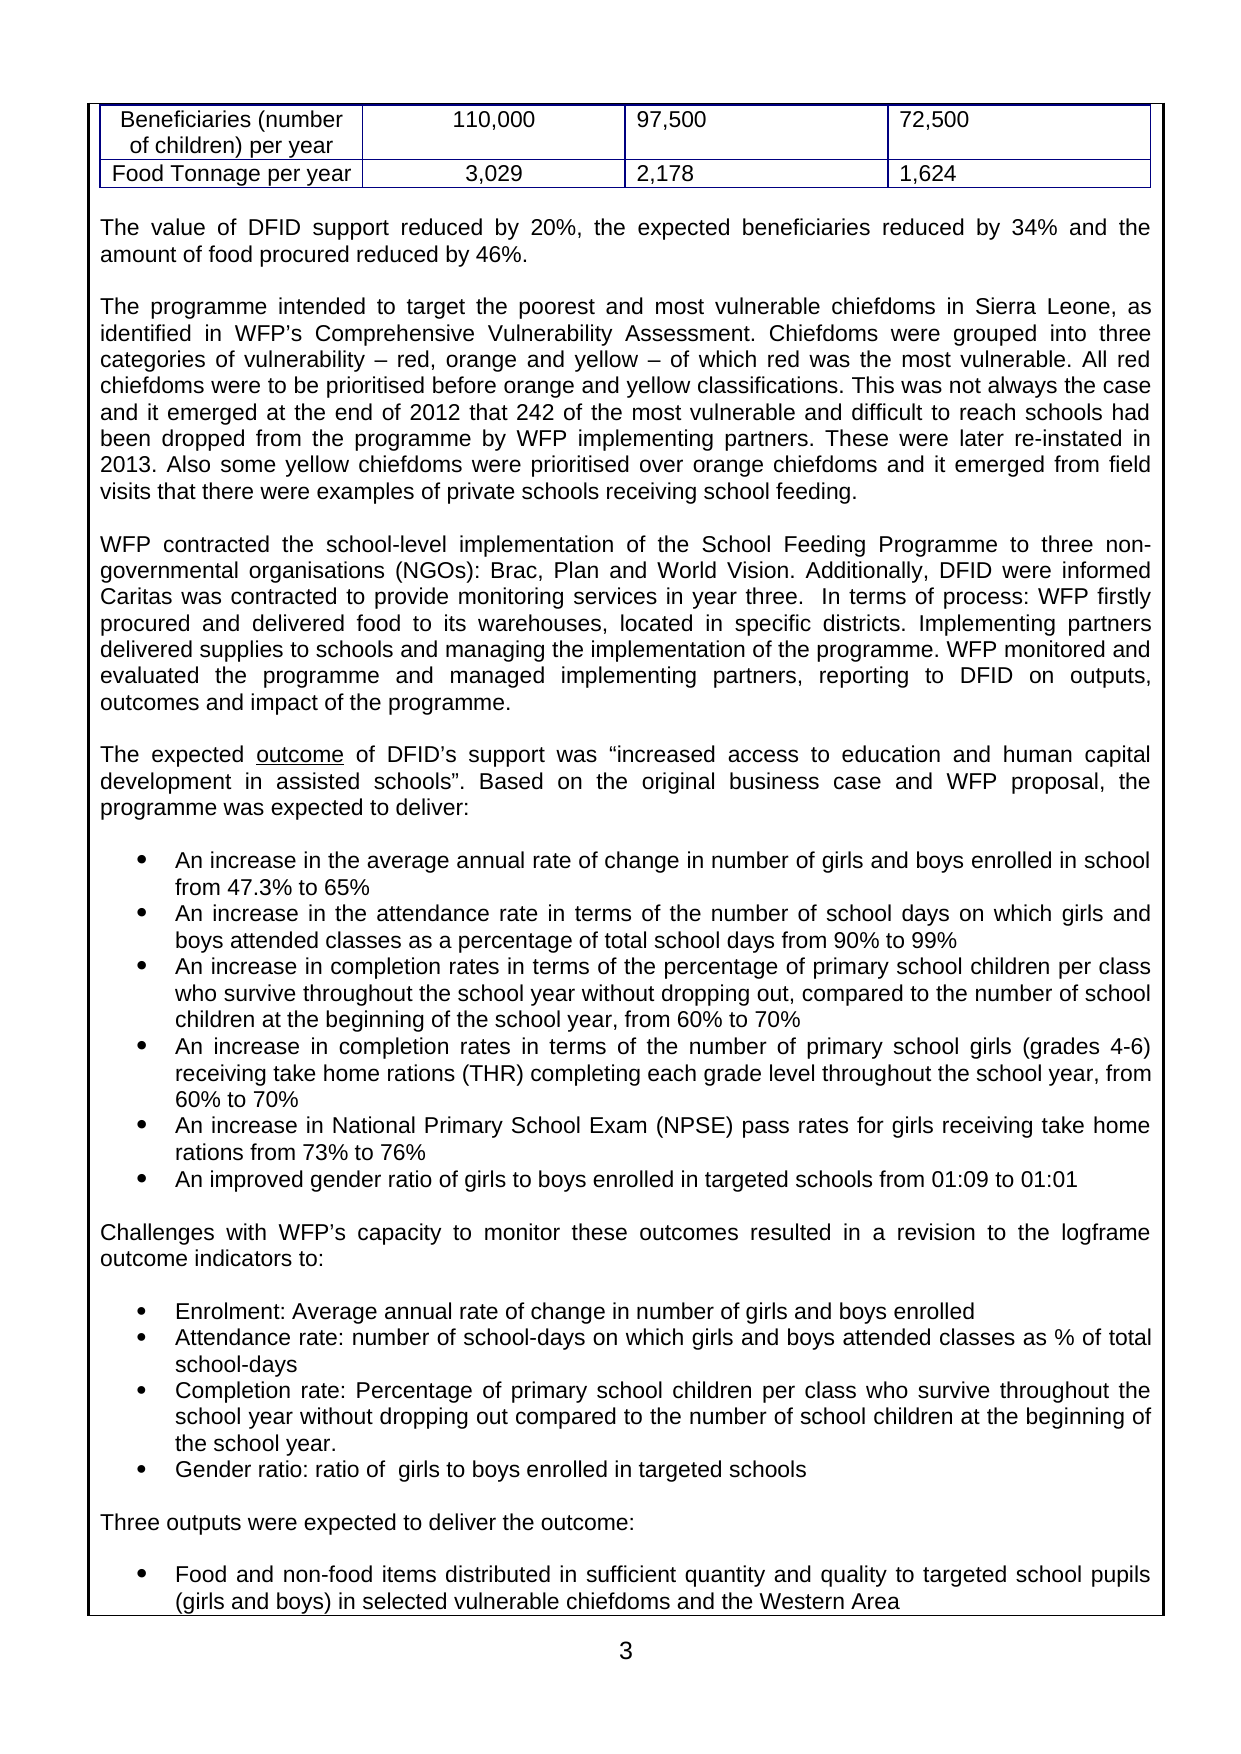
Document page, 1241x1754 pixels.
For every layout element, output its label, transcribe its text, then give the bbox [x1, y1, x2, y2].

table_cell 72,500 [889, 106, 1150, 158]
table_cell Food Tonnage per year [101, 160, 362, 186]
table_cell 110,000 [363, 106, 624, 158]
table_cell 3,029 [363, 160, 624, 186]
table_cell Based on the original business case, DFID expected to support 110,000 children each year, for three years, with a hot meal every day of the school year (195 days). The total reach for three years was expected to be 330,000 children. The programme was to procure and deliver 7,200 tonnes of food commodity annually. DFID’s share of results and inputs was an attribution based on its financial contribution, which would therefore fluctuate depending on WFP’s total funding for the School Feeding Programme. Since the original business case was approved and the Inception Report submitted, there were significant changes made to the WFP programme: The number of feeding days was reduced by WFP from 195 days (stated in the project proposal), to 150 days (stated in the Inception Report), and was then increased to 160 days, without notifying DFID. This is a total reduction in targeted days by 17%. The total annual food requirement was then reduced from 7,200 tonnes to 5,600 tonnes to reflect that children were being fed for fewer days, yet the total reduction in food was 22%, not aligning with the 17% reduction in school feeding days. Additionally, an error was found in the original WFP proposal, which calculated DFID’s annual contribution for each year at £2 million, rather than £5 million over three years. This means that the original beneficiary number of 110,000 children receiving school feeding each year was no longer achievable, due to DFID’s contribution being £5 million over three years not £6 million. As a result, DFID attributions have recalculated twice and these figures are summarised below. These are the expected outputs not the achieved outputs. The value of DFID support reduced by 20%, the expected beneficiaries reduced by 34% and the amount of food procured reduced by 46%. The programme intended to target the poorest and most vulnerable chiefdoms in Sierra Leone, as identified in WFP’s Comprehensive Vulnerability Assessment. Chiefdoms were grouped into three categories of vulnerability – red, orange and yellow – of which red was the most vulnerable. All red chiefdoms were to be prioritised before orange and yellow classifications. This was not always the case and it emerged at the end of 2012 that 242 of the most vulnerable and difficult to reach schools had been dropped from the programme by WFP implementing partners. These were later re-instated in 2013. Also some yellow chiefdoms were prioritised over orange chiefdoms and it emerged from field visits that there were examples of private schools receiving school feeding. WFP contracted the school-level implementation of the School Feeding Programme to three non-governmental organisations (NGOs): Brac, Plan and World Vision. Additionally, DFID were informed Caritas was contracted to provide monitoring services in year three. In terms of process: WFP firstly procured and delivered food to its warehouses, located in specific districts. Implementing partners delivered supplies to schools and managing the implementation of the programme. WFP monitored and evaluated the programme and managed implementing partners, reporting to DFID on outputs, outcomes and impact of the programme. The expected outcome of DFID’s support was “increased access to education and human capital development in assisted schools”. Based on the original business case and WFP proposal, the programme was expected to deliver: An increase in the average annual rate of change in number of girls and boys enrolled in school from 47.3% to 65% An increase in the attendance rate in terms of the number of school days on which girls and boys attended classes as a percentage of total school days from 90% to 99% An increase in completion rates in terms of the percentage of primary school children per class who survive throughout the school year without dropping out, compared to the number of school children at the beginning of the school year, from 60% to 70% An increase in completion rates in terms of the number of primary school girls (grades 4-6) receiving take home rations (THR) completing each grade level throughout the school year, from 60% to 70% An increase in National Primary School Exam (NPSE) pass rates for girls receiving take home rations from 73% to 76% An improved gender ratio of girls to boys enrolled in targeted schools from 01:09 to 01:01 Challenges with WFP’s capacity to monitor these outcomes resulted in a revision to the logframe outcome indicators to: Enrolment: Average annual rate of change in number of girls and boys enrolled Attendance rate: number of school-days on which girls and boys attended classes as % of total school-days Completion rate: Percentage of primary school children per class who survive throughout the school year without dropping out compared to the number of school children at the beginning of the school year. Gender ratio: ratio of girls to boys enrolled in targeted schools Three outputs were expected to deliver the outcome: Food and non-food items distributed in sufficient quantity and quality to targeted school pupils (girls and boys) in selected vulnerable chiefdoms and the Western Area Capacity-building activities for the School Feeding Coordination Unit in the Ministry of Education, Science & Technology at national and district level, including school management committees Number of girls in targeted chiefdoms receiving take home rations (THR) This outcome was expected to contribute an impact of improvement of basic education for primary school age children, especially those in the most vulnerable locations in the country. This was to be measured by the improved in the primary school leaving examination the NPSE. Additionally, 10% of the total programme food requirement was to be procured locally, and retention and completion rates of girls targeted in the (THR) Pilot were expected to increase from 47% to 95%. [90, 104, 1162, 1615]
table_cell 2,178 [626, 160, 887, 186]
table_cell Beneficiaries (number of children) per year [101, 106, 362, 158]
table_cell 1,624 [889, 160, 1150, 186]
table_cell 97,500 [626, 106, 887, 158]
